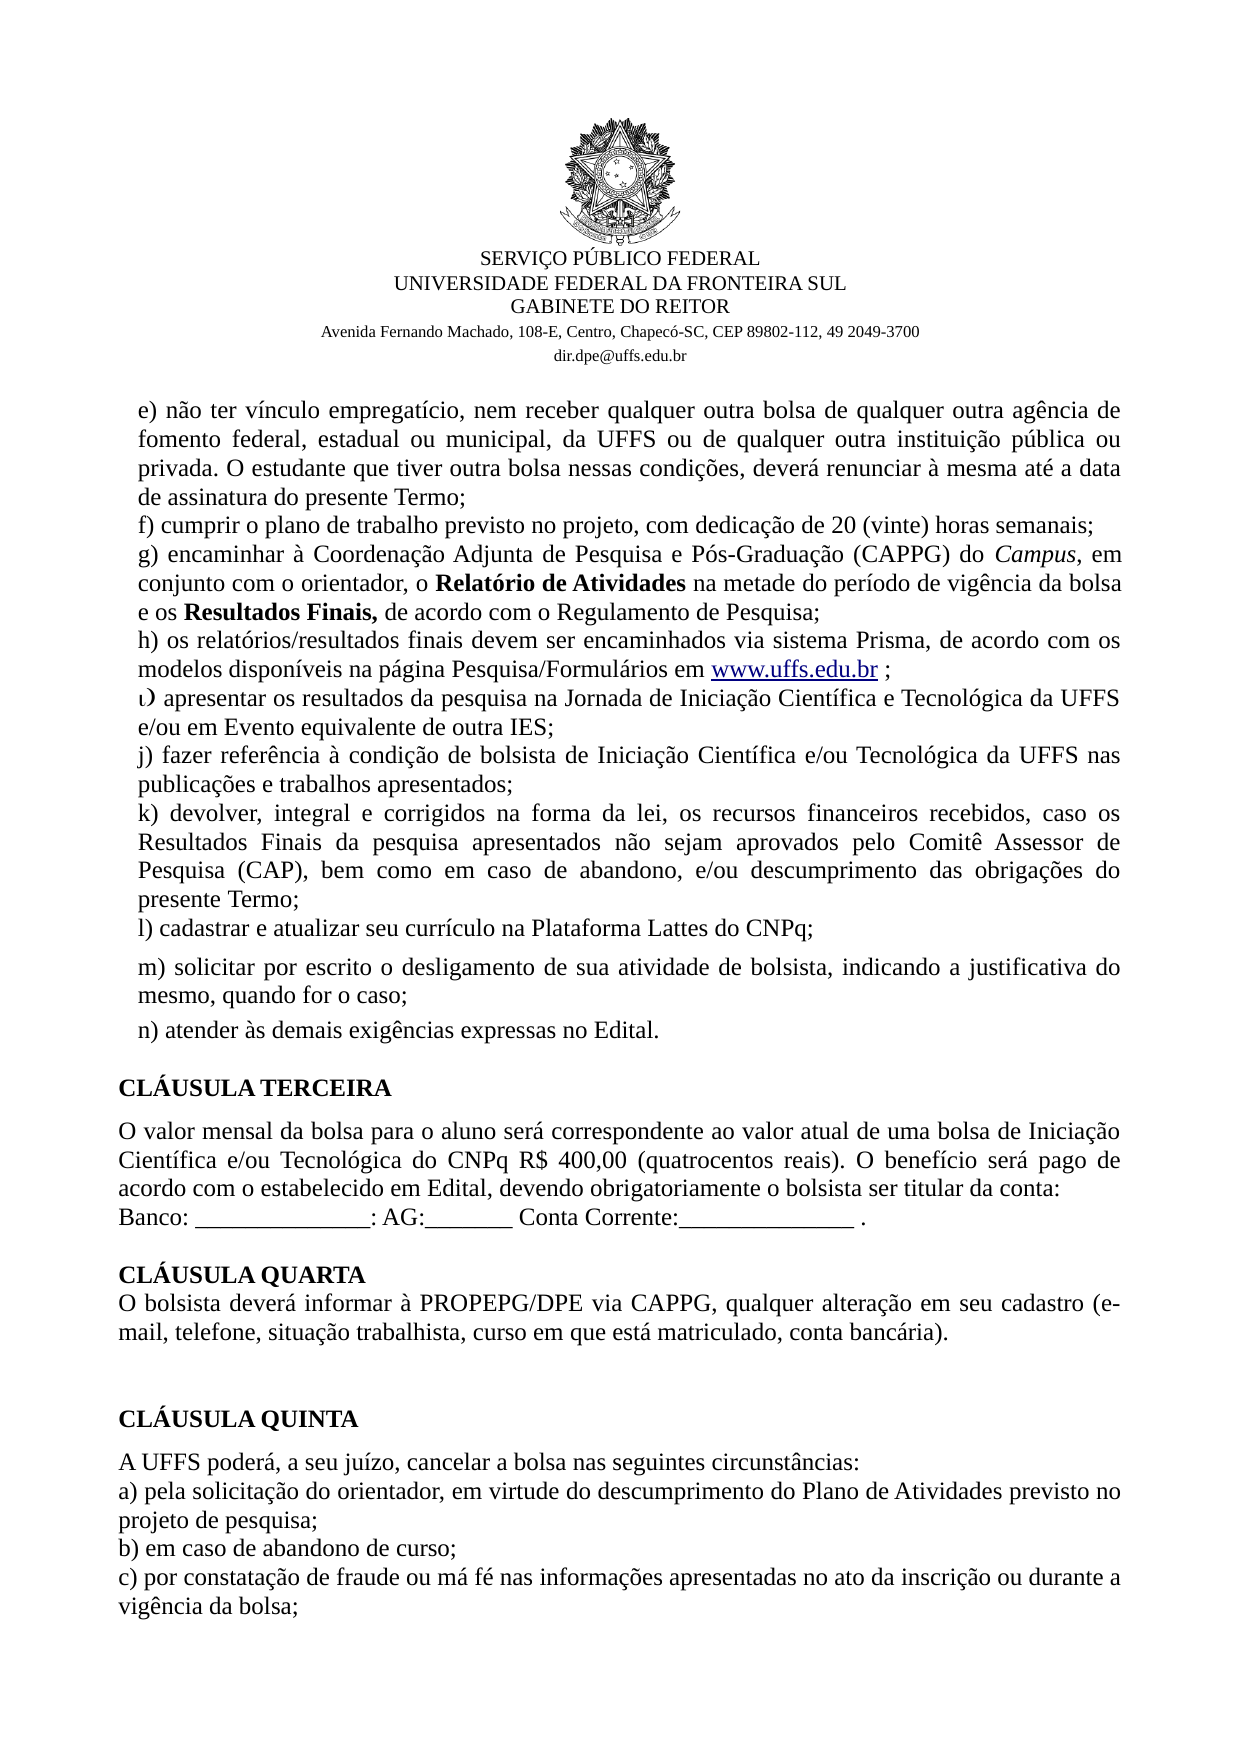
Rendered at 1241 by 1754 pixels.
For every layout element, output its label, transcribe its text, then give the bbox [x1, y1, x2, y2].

text g) encaminhar à Coordenação Adjunta de Pesquisa e Pós-Graduação (CAPPG) do Campus, em conjunto com o orientador, o Relatório de Atividades na metade do período de vigência da bolsa e os Resultados Finais, de acordo com o Regulamento de Pesquisa; [138, 539, 1122, 625]
text e) não ter vínculo empregatício, nem receber qualquer outra bolsa de qualquer outra agência de fomento federal, estadual ou municipal, da UFFS ou de qualquer outra instituição pública ou privada. O estudante que tiver outra bolsa nessas condições, deverá renunciar à mesma até a data de assinatura do presente Termo; [138, 395, 1122, 510]
text CLÁUSULA QUINTA [118, 1404, 1122, 1433]
text A UFFS poderá, a seu juízo, cancelar a bolsa nas seguintes circunstâncias: [118, 1447, 1122, 1476]
text n) atender às demais exigências expressas no Edital. [138, 1015, 1122, 1044]
text CLÁUSULA QUARTA [118, 1260, 1122, 1288]
text O bolsista deverá informar à PROPEPG/DPE via CAPPG, qualquer alteração em seu cadastro (e-mail, telefone, situação trabalhista, curso em que está matriculado, conta bancária). [118, 1288, 1122, 1346]
text m) solicitar por escrito o desligamento de sua atividade de bolsista, indicando a justificativa do mesmo, quando for o caso; [138, 952, 1122, 1009]
text CLÁUSULA TERCEIRA [118, 1073, 1122, 1101]
text b) em caso de abandono de curso; [118, 1533, 1122, 1562]
text l) cadastrar e atualizar seu currículo na Plataforma Lattes do CNPq; [138, 913, 1122, 942]
text O valor mensal da bolsa para o aluno será correspondente ao valor atual de uma bolsa de Iniciação Científica e/ou Tecnológica do CNPq R$ 400,00 (quatrocentos reais). O benefício será pago de acordo com o estabelecido em Edital, devendo obrigatoriamente o bolsista ser titular da conta: [118, 1116, 1122, 1202]
text c) por constatação de fraude ou má fé nas informações apresentadas no ato da inscrição ou durante a vigência da bolsa; [118, 1562, 1122, 1620]
text h) os relatórios/resultados finais devem ser encaminhados via sistema Prisma, de acordo com os modelos disponíveis na página Pesquisa/Formulários em www.uffs.edu.br ; [138, 625, 1122, 683]
text a) pela solicitação do orientador, em virtude do descumprimento do Plano de Atividades previsto no projeto de pesquisa; [118, 1476, 1122, 1533]
text f) cumprir o plano de trabalho previsto no projeto, com dedicação de 20 (vinte) horas semanais; [138, 510, 1122, 539]
list apresentar os resultados da pesquisa na Jornada de Iniciação Científica e Tecnológica da UFFS e/ou em Evento equivalente de outra IES; [138, 683, 1122, 740]
text Banco: ______________: AG:_______ Conta Corrente:______________ . [118, 1202, 1122, 1231]
text j) fazer referência à condição de bolsista de Iniciação Científica e/ou Tecnológica da UFFS nas publicações e trabalhos apresentados; [138, 740, 1122, 798]
text k) devolver, integral e corrigidos na forma da lei, os recursos financeiros recebidos, caso os Resultados Finais da pesquisa apresentados não sejam aprovados pelo Comitê Assessor de Pesquisa (CAP), bem como em caso de abandono, e/ou descumprimento das obrigações do presente Termo; [138, 798, 1122, 913]
